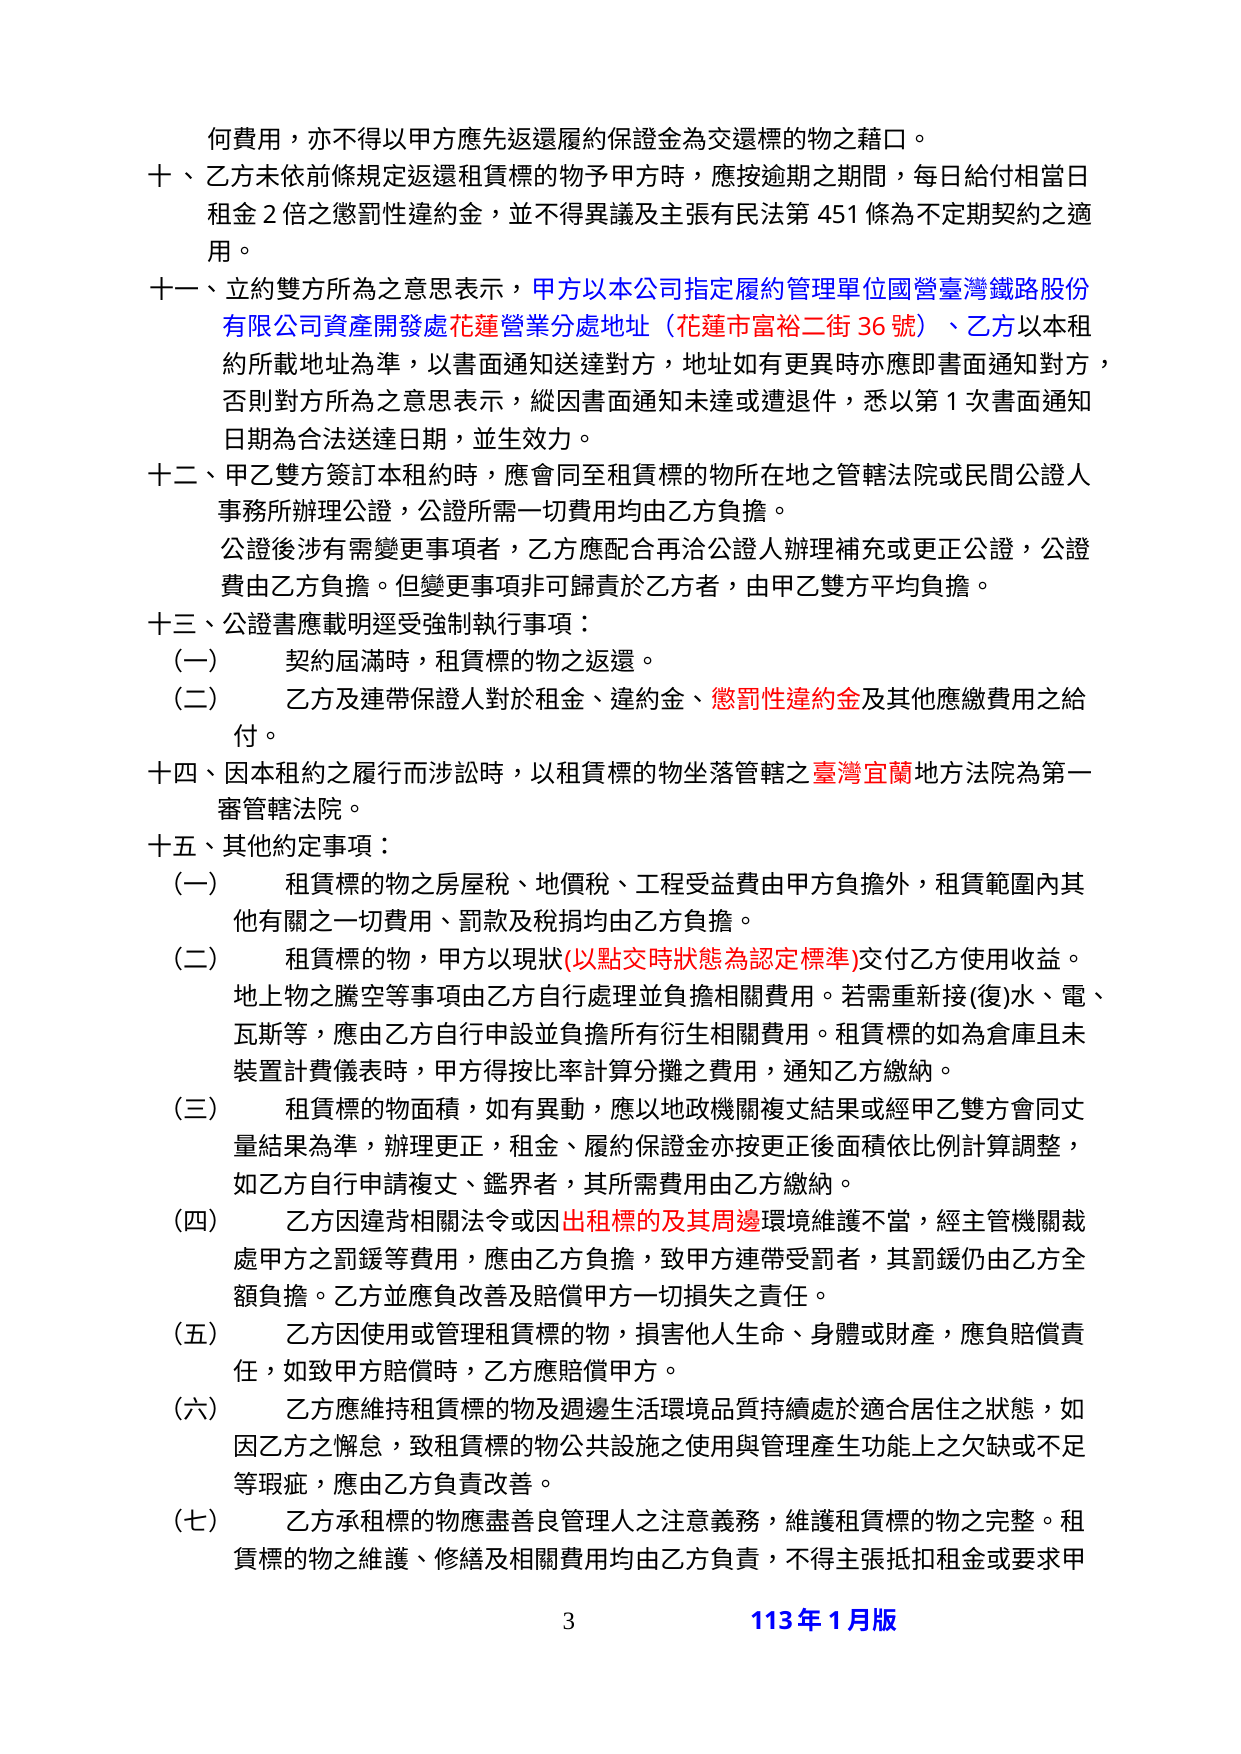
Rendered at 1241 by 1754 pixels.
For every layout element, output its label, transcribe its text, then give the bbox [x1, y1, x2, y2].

text 十二、甲乙雙方簽訂本租約時，應會同至租賃標的物所在地之管轄法院或民間公證人事務所辦理公證，公證所需一切費用均由乙方負擔。 [148, 456, 1092, 528]
text 十五、其他約定事項： [148, 826, 1092, 863]
text 十一、立約雙方所為之意思表示，甲方以本公司指定履約管理單位國營臺灣鐵路股份有限公司資產開發處花蓮營業分處地址（花蓮市富裕二街36號）、乙方以本租約所載地址為準，以書面通知送達對方，地址如有更異時亦應即書面通知對方，否則對方所為之意思表示，縱因書面通知未達或遭退件，悉以第1次書面通知日期為合法送達日期，並生效力。 [149, 268, 1092, 456]
list 乙方因違背相關法令或因出租標的及其周邊環境維護不當，經主管機關裁處甲方之罰鍰等費用，應由乙方負擔，致甲方連帶受罰者，其罰鍰仍由乙方全額負擔。乙方並應負改善及賠償甲方一切損失之責任。 [158, 1201, 1087, 1313]
list 租賃標的物之房屋稅、地價稅、工程受益費由甲方負擔外，租賃範圍內其他有關之一切費用、罰款及稅捐均由乙方負擔。 [158, 863, 1087, 938]
list 乙方承租標的物應盡善良管理人之注意義務，維護租賃標的物之完整。租賃標的物之維護、修繕及相關費用均由乙方負責，不得主張抵扣租金或要求甲 [158, 1501, 1087, 1576]
text 何費用，亦不得以甲方應先返還履約保證金為交還標的物之藉口。 [207, 118, 1092, 156]
list 乙方及連帶保證人對於租金、違約金、懲罰性違約金及其他應繳費用之給付。 [158, 678, 1087, 753]
list 乙方因使用或管理租賃標的物，損害他人生命、身體或財產，應負賠償責任，如致甲方賠償時，乙方應賠償甲方。 [158, 1313, 1087, 1388]
list 乙方應維持租賃標的物及週邊生活環境品質持續處於適合居住之狀態，如因乙方之懈怠，致租賃標的物公共設施之使用與管理產生功能上之欠缺或不足等瑕疵，應由乙方負責改善。 [158, 1388, 1087, 1501]
list 租賃標的物面積，如有異動，應以地政機關複丈結果或經甲乙雙方會同丈量結果為準，辦理更正，租金、履約保證金亦按更正後面積依比例計算調整，如乙方自行申請複丈、鑑界者，其所需費用由乙方繳納。 [158, 1088, 1087, 1201]
text 公證後涉有需變更事項者，乙方應配合再洽公證人辦理補充或更正公證，公證費由乙方負擔。但變更事項非可歸責於乙方者，由甲乙雙方平均負擔。 [220, 528, 1092, 603]
list 契約屆滿時，租賃標的物之返還。 [158, 641, 1087, 678]
text 十三、公證書應載明逕受強制執行事項： [148, 603, 1092, 641]
list 租賃標的物，甲方以現狀(以點交時狀態為認定標準)交付乙方使用收益。地上物之騰空等事項由乙方自行處理並負擔相關費用。若需重新接(復)水、電、瓦斯等，應由乙方自行申設並負擔所有衍生相關費用。租賃標的如為倉庫且未裝置計費儀表時，甲方得按比率計算分攤之費用，通知乙方繳納。 [158, 938, 1087, 1088]
text 十、乙方未依前條規定返還租賃標的物予甲方時，應按逾期之期間，每日給付相當日租金2倍之懲罰性違約金，並不得異議及主張有民法第451條為不定期契約之適用。 [148, 156, 1092, 268]
text 十四、因本租約之履行而涉訟時，以租賃標的物坐落管轄之臺灣宜蘭地方法院為第一審管轄法院。 [148, 753, 1092, 826]
